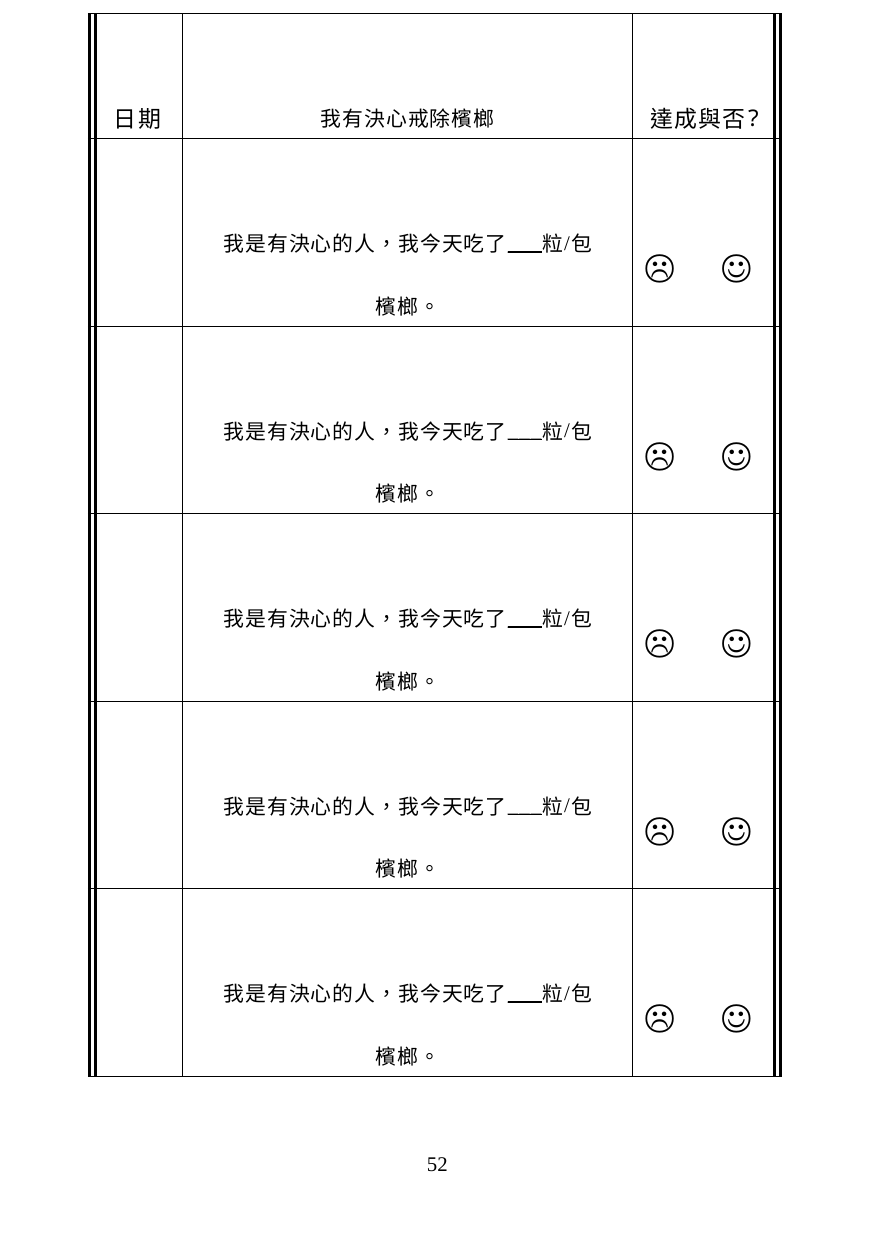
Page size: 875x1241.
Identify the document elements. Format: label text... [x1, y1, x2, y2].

table_cell 我是有決心的人，我今天吃了___粒/包 檳榔。 [183, 514, 632, 701]
table_cell [97, 889, 182, 1076]
table_cell   [633, 139, 773, 326]
table_cell 我是有決心的人，我今天吃了___粒/包 檳榔。 [183, 139, 632, 326]
table_cell   [633, 702, 773, 888]
table_cell 達成與否? [633, 14, 773, 138]
table_cell   [633, 327, 773, 513]
table_cell 我是有決心的人，我今天吃了___粒/包 檳榔。 [183, 327, 632, 513]
table_cell 我有決心戒除檳榔 [183, 14, 632, 138]
table_cell [97, 514, 182, 701]
table_cell 我是有決心的人，我今天吃了___粒/包 檳榔。 [183, 702, 632, 888]
table_cell   [633, 514, 773, 701]
table_cell   [633, 889, 773, 1076]
table_cell [97, 139, 182, 326]
table_cell [97, 327, 182, 513]
table_cell 日期 [97, 14, 182, 138]
table_cell 我是有決心的人，我今天吃了___粒/包 檳榔。 [183, 889, 632, 1076]
table_cell [97, 702, 182, 888]
